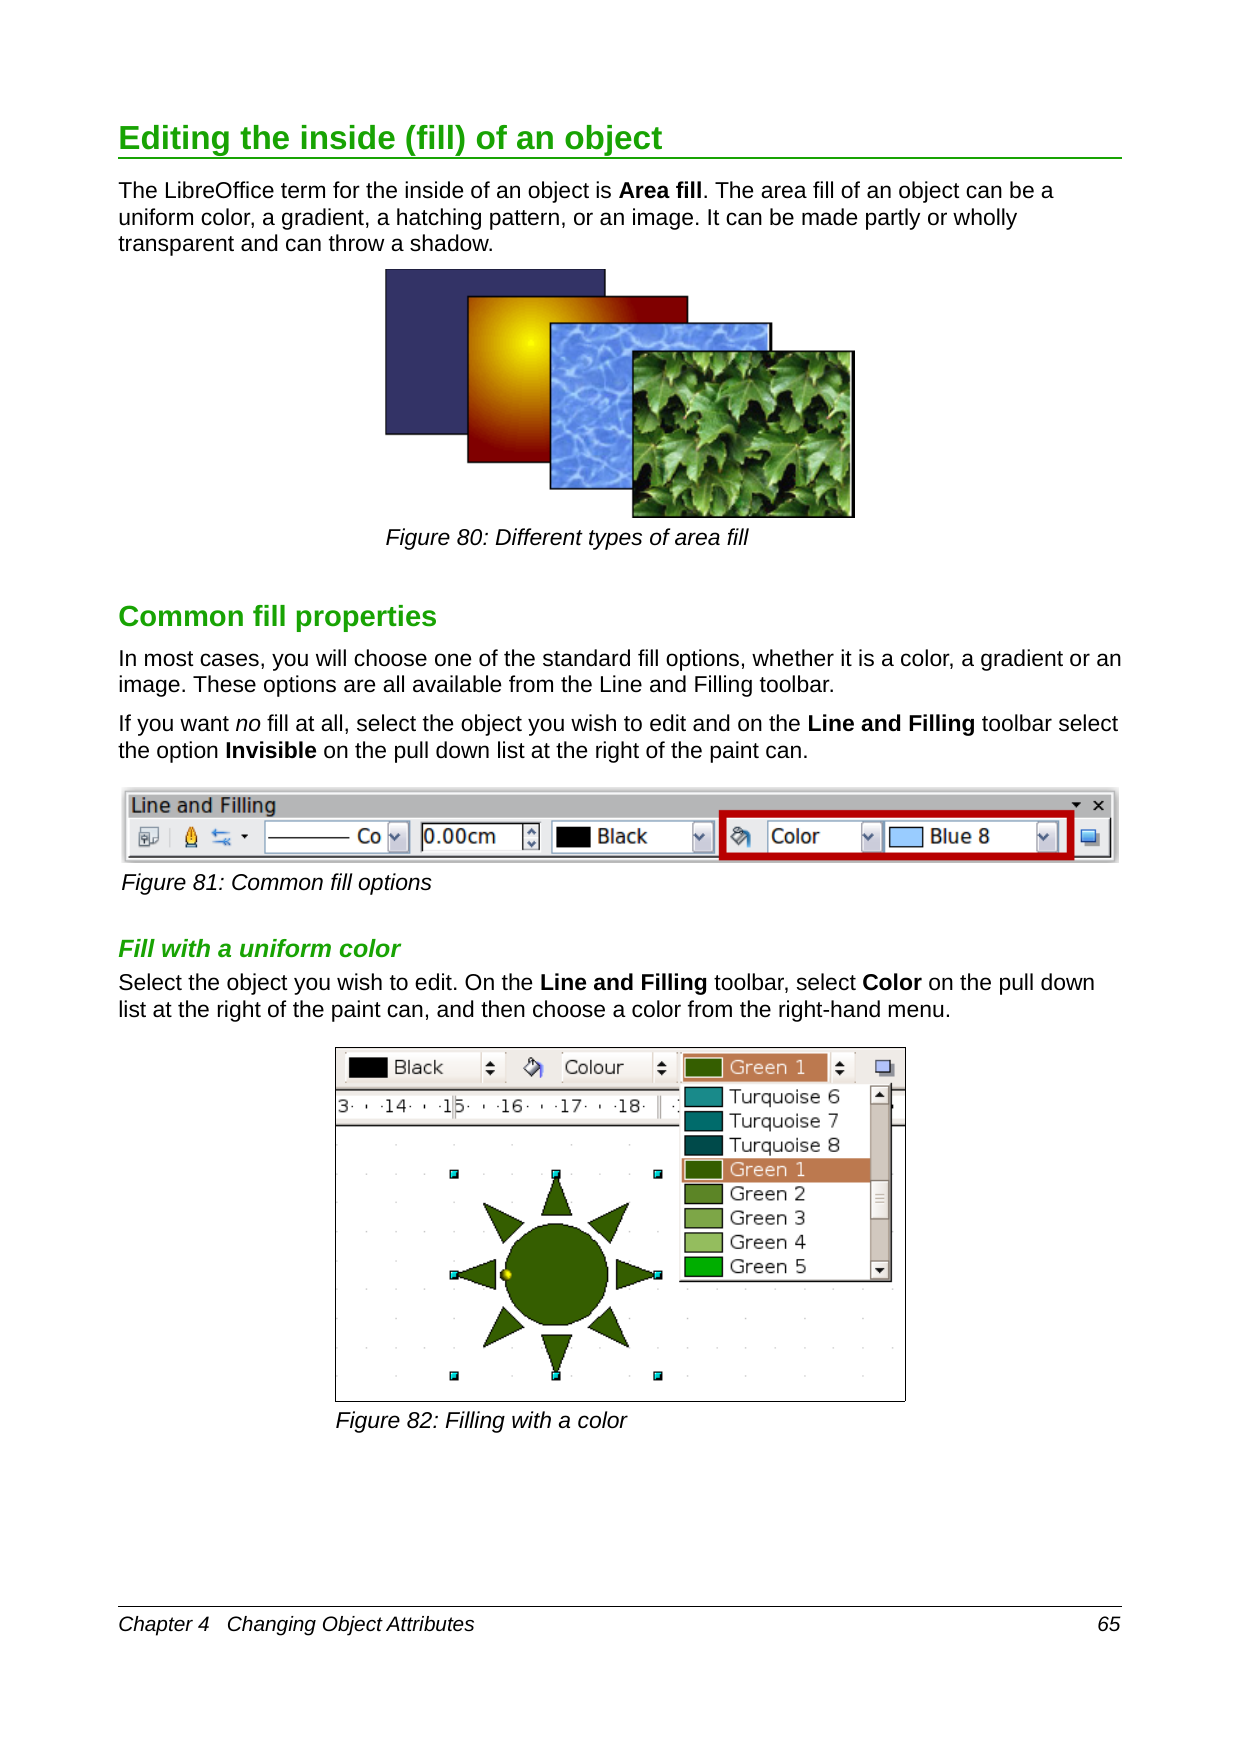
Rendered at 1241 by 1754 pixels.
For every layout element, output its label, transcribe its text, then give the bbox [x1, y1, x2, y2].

picture [385, 269, 855, 518]
text In most cases, you will choose one of the standard fill options, whether it is a color, a gradient or an image. These options are all available from the Line and Filling toolbar. [118, 645, 1122, 698]
text Select the object you wish to edit. On the Line and Filling toolbar, select Color on the pull down list at the right of the paint can, and then choose a color from the right-hand menu. [118, 969, 1122, 1022]
text Figure 81: Common fill options [121, 869, 1119, 895]
text If you want no fill at all, select the object you wish to edit and on the Line and Filling toolbar select the option Invisible on the pull down list at the right of the paint can. [118, 710, 1122, 763]
subtitle Fill with a uniform color [118, 934, 1122, 963]
text Figure 82: Filling with a color [335, 1407, 905, 1434]
text Figure 80: Different types of area fill [385, 524, 855, 551]
picture [121, 787, 1119, 863]
picture [336, 1048, 905, 1401]
text The LibreOffice term for the inside of an object is Area fill. The area fill of an object can be a uniform color, a gradient, a hatching pattern, or an image. It can be made partly or wholly transparent and can throw a shadow. [118, 177, 1122, 257]
subtitle Editing the inside (fill) of an object [118, 118, 1122, 157]
subtitle Common fill properties [118, 599, 1122, 633]
